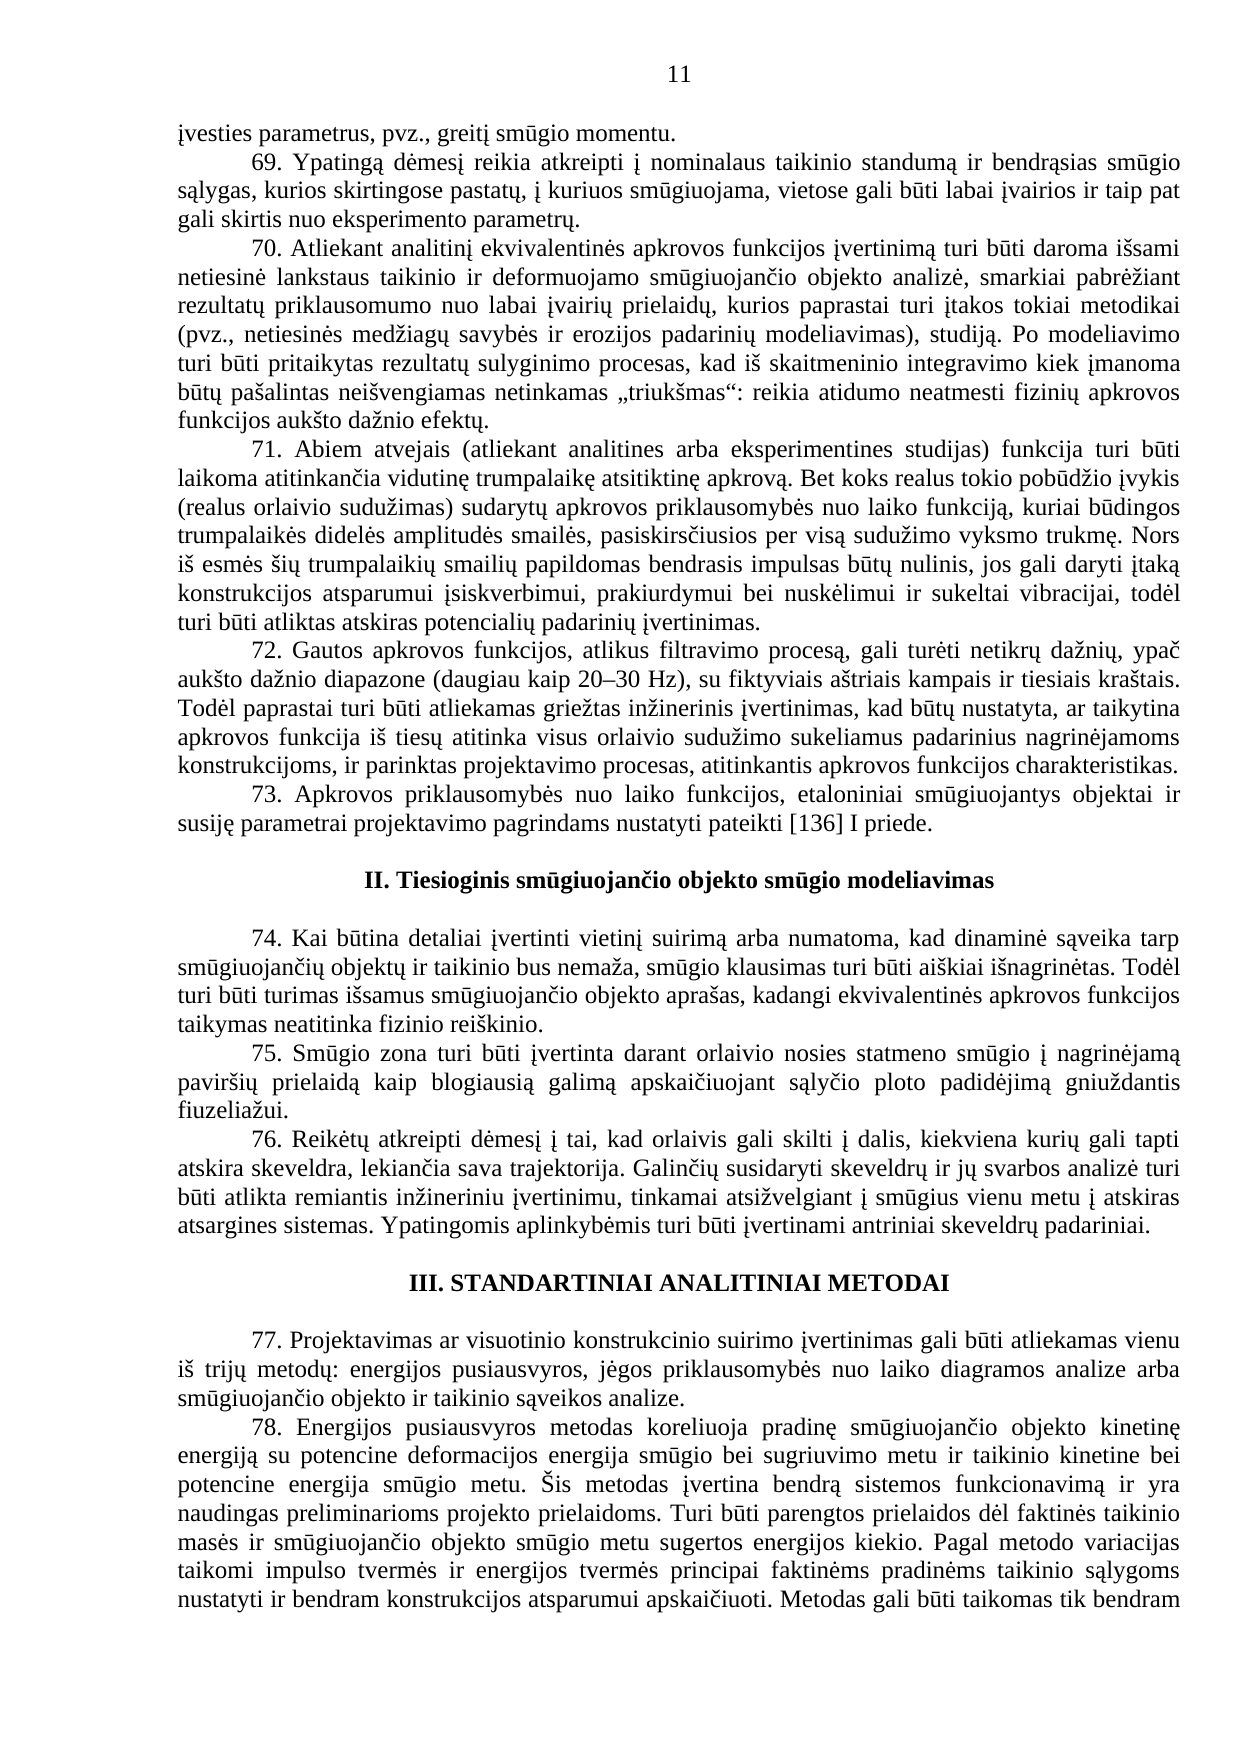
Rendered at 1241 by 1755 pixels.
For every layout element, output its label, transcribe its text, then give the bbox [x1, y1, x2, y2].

text 78. Energijos pusiausvyros metodas koreliuoja pradinę smūgiuojančio objekto kinetinę energiją su potencine deformacijos energija smūgio bei sugriuvimo metu ir taikinio kinetine bei potencine energija smūgio metu. Šis metodas įvertina bendrą sistemos funkcionavimą ir yra naudingas preliminarioms projekto prielaidoms. Turi būti parengtos prielaidos dėl faktinės taikinio masės ir smūgiuojančio objekto smūgio metu sugertos energijos kiekio. Pagal metodo variacijas taikomi impulso tvermės ir energijos tvermės principai faktinėms pradinėms taikinio sąlygoms nustatyti ir bendram konstrukcijos atsparumui apskaičiuoti. Metodas gali būti taikomas tik bendram [177, 1412, 1181, 1613]
text III. STANDARTINIAI ANALITINIAI METODAI [177, 1268, 1181, 1297]
text 74. Kai būtina detaliai įvertinti vietinį suirimą arba numatoma, kad dinaminė sąveika tarp smūgiuojančių objektų ir taikinio bus nemaža, smūgio klausimas turi būti aiškiai išnagrinėtas. Todėl turi būti turimas išsamus smūgiuojančio objekto aprašas, kadangi ekvivalentinės apkrovos funkcijos taikymas neatitinka fizinio reiškinio. [177, 923, 1181, 1038]
text 72. Gautos apkrovos funkcijos, atlikus filtravimo procesą, gali turėti netikrų dažnių, ypač aukšto dažnio diapazone (daugiau kaip 20–30 Hz), su fiktyviais aštriais kampais ir tiesiais kraštais. Todėl paprastai turi būti atliekamas griežtas inžinerinis įvertinimas, kad būtų nustatyta, ar taikytina apkrovos funkcija iš tiesų atitinka visus orlaivio sudužimo sukeliamus padarinius nagrinėjamoms konstrukcijoms, ir parinktas projektavimo procesas, atitinkantis apkrovos funkcijos charakteristikas. [177, 636, 1181, 779]
text 69. Ypatingą dėmesį reikia atkreipti į nominalaus taikinio standumą ir bendrąsias smūgio sąlygas, kurios skirtingose pastatų, į kuriuos smūgiuojama, vietose gali būti labai įvairios ir taip pat gali skirtis nuo eksperimento parametrų. [177, 147, 1181, 233]
text 70. Atliekant analitinį ekvivalentinės apkrovos funkcijos įvertinimą turi būti daroma išsami netiesinė lankstaus taikinio ir deformuojamo smūgiuojančio objekto analizė, smarkiai pabrėžiant rezultatų priklausomumo nuo labai įvairių prielaidų, kurios paprastai turi įtakos tokiai metodikai (pvz., netiesinės medžiagų savybės ir erozijos padarinių modeliavimas), studiją. Po modeliavimo turi būti pritaikytas rezultatų sulyginimo procesas, kad iš skaitmeninio integravimo kiek įmanoma būtų pašalintas neišvengiamas netinkamas „triukšmas“: reikia atidumo neatmesti fizinių apkrovos funkcijos aukšto dažnio efektų. [177, 233, 1181, 434]
text 73. Apkrovos priklausomybės nuo laiko funkcijos, etaloniniai smūgiuojantys objektai ir susiję parametrai projektavimo pagrindams nustatyti pateikti [136] I priede. [177, 779, 1181, 837]
text 76. Reikėtų atkreipti dėmesį į tai, kad orlaivis gali skilti į dalis, kiekviena kurių gali tapti atskira skeveldra, lekiančia sava trajektorija. Galinčių susidaryti skeveldrų ir jų svarbos analizė turi būti atlikta remiantis inžineriniu įvertinimu, tinkamai atsižvelgiant į smūgius vienu metu į atskiras atsargines sistemas. Ypatingomis aplinkybėmis turi būti įvertinami antriniai skeveldrų padariniai. [177, 1124, 1181, 1239]
text įvesties parametrus, pvz., greitį smūgio momentu. [177, 118, 1181, 147]
text 71. Abiem atvejais (atliekant analitines arba eksperimentines studijas) funkcija turi būti laikoma atitinkančia vidutinę trumpalaikę atsitiktinę apkrovą. Bet koks realus tokio pobūdžio įvykis (realus orlaivio sudužimas) sudarytų apkrovos priklausomybės nuo laiko funkciją, kuriai būdingos trumpalaikės didelės amplitudės smailės, pasiskirsčiusios per visą sudužimo vyksmo trukmę. Nors iš esmės šių trumpalaikių smailių papildomas bendrasis impulsas būtų nulinis, jos gali daryti įtaką konstrukcijos atsparumui įsiskverbimui, prakiurdymui bei nuskėlimui ir sukeltai vibracijai, todėl turi būti atliktas atskiras potencialių padarinių įvertinimas. [177, 434, 1181, 636]
text 75. Smūgio zona turi būti įvertinta darant orlaivio nosies statmeno smūgio į nagrinėjamą paviršių prielaidą kaip blogiausią galimą apskaičiuojant sąlyčio ploto padidėjimą gniuždantis fiuzeliažui. [177, 1038, 1181, 1124]
text II. Tiesioginis smūgiuojančio objekto smūgio modeliavimas [177, 866, 1181, 894]
text 77. Projektavimas ar visuotinio konstrukcinio suirimo įvertinimas gali būti atliekamas vienu iš trijų metodų: energijos pusiausvyros, jėgos priklausomybės nuo laiko diagramos analize arba smūgiuojančio objekto ir taikinio sąveikos analize. [177, 1326, 1181, 1412]
